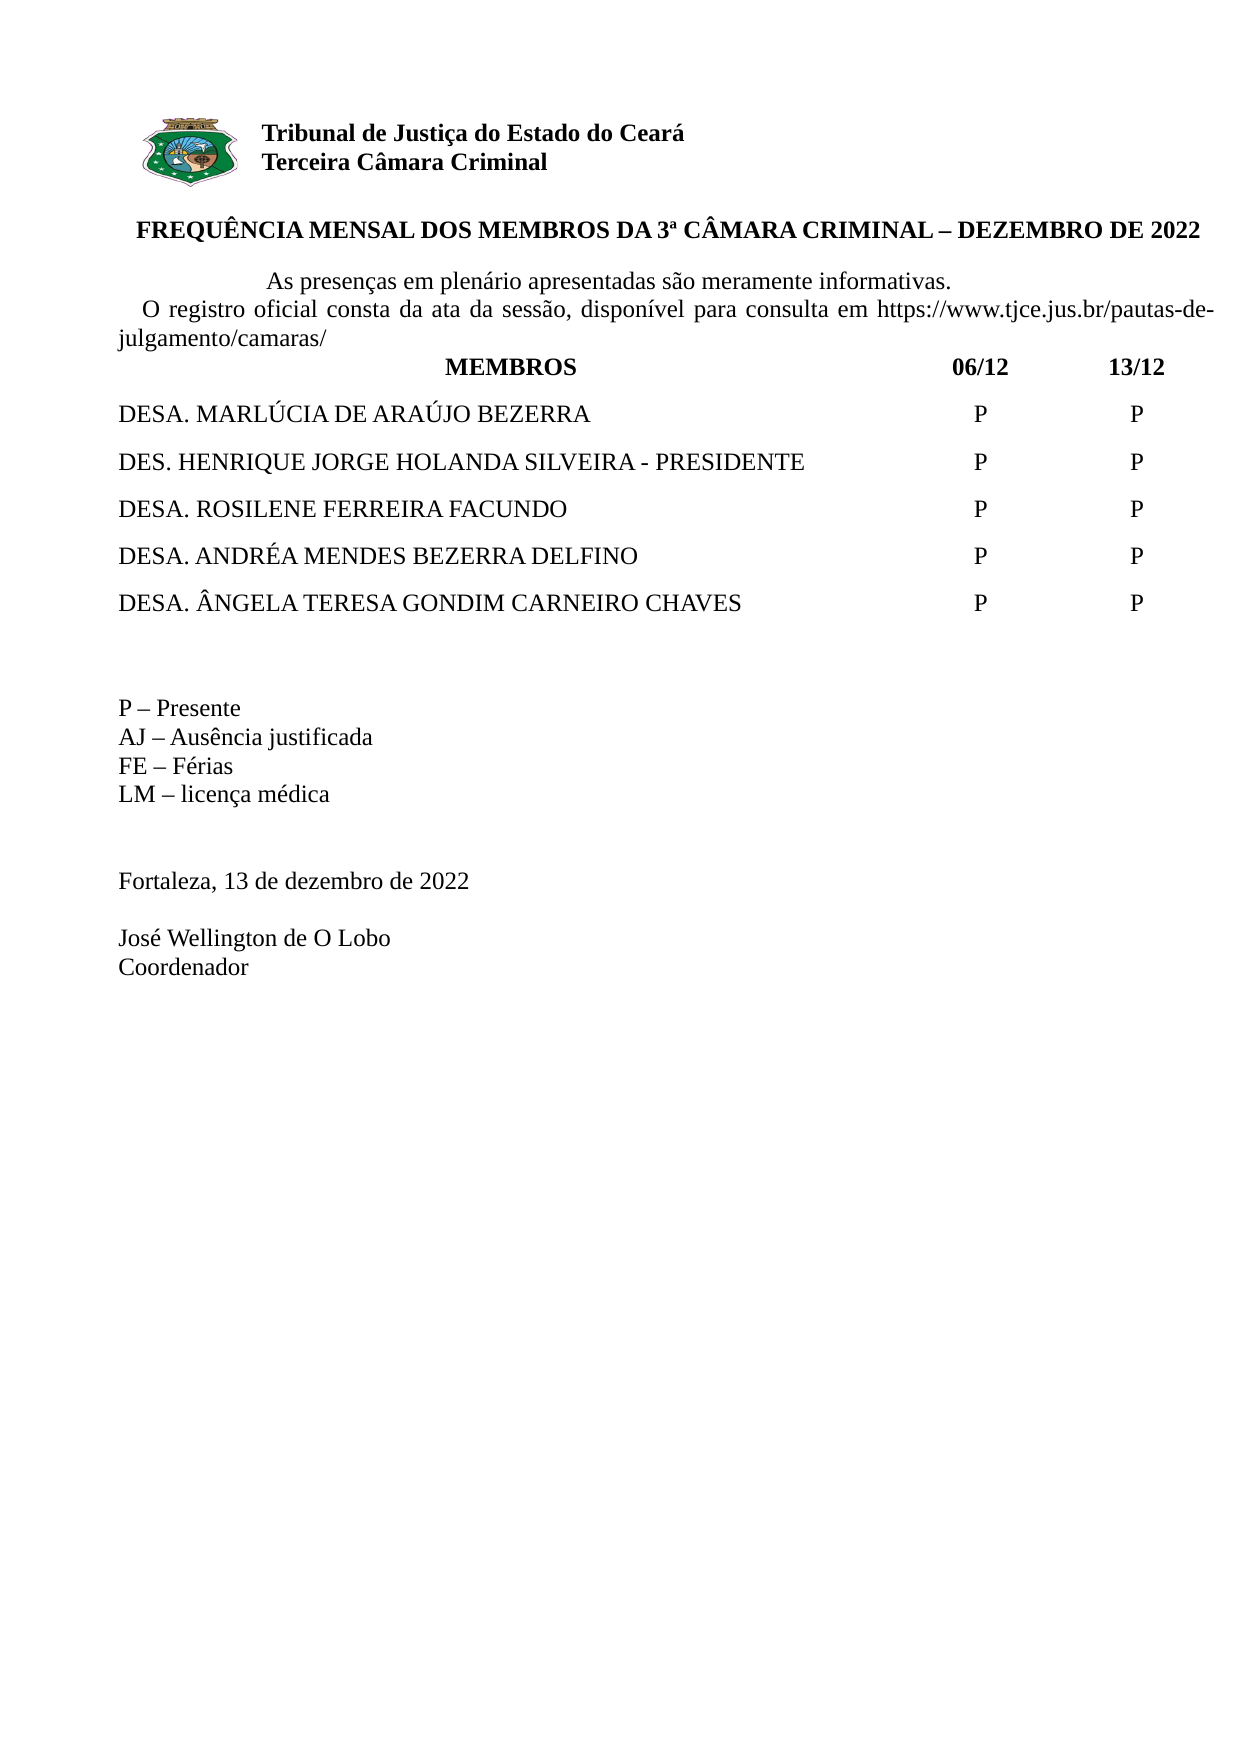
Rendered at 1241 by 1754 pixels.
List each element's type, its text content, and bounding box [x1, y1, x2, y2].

table_cell P [904, 494, 1057, 541]
table_cell P [904, 589, 1057, 636]
table_cell P [1057, 447, 1216, 494]
table_header [118, 118, 261, 215]
table_cell As presenças em plenário apresentadas são meramente informativas. O registro oficial consta da ata da sessão, disponível para consulta em https://www.tjce.jus.br/pautas-de-julgamento/camaras/ [118, 266, 1216, 352]
table_cell MEMBROS [118, 352, 904, 399]
table_cell P [1057, 589, 1216, 636]
table_cell 06/12 [904, 352, 1057, 399]
table_cell DESA. ÂNGELA TERESA GONDIM CARNEIRO CHAVES [118, 589, 904, 636]
text LM – licença médica [118, 779, 1122, 808]
table_cell FREQUÊNCIA MENSAL DOS MEMBROS DA 3ª CÂMARA CRIMINAL – DEZEMBRO DE 2022 [118, 215, 1216, 266]
table_cell DES. HENRIQUE JORGE HOLANDA SILVEIRA - PRESIDENTE [118, 447, 904, 494]
table_cell P [1057, 541, 1216, 588]
table_cell DESA. MARLÚCIA DE ARAÚJO BEZERRA [118, 399, 904, 447]
table_cell DESA. ROSILENE FERREIRA FACUNDO [118, 494, 904, 541]
table_cell 13/12 [1057, 352, 1216, 399]
table_cell DESA. ANDRÉA MENDES BEZERRA DELFINO [118, 541, 904, 588]
picture [142, 118, 238, 187]
text AJ – Ausência justificada [118, 722, 1122, 751]
text FE – Férias [118, 751, 1122, 779]
table_cell P [1057, 494, 1216, 541]
table_cell P [904, 447, 1057, 494]
text Coordenador [118, 952, 1122, 981]
text Fortaleza, 13 de dezembro de 2022 [118, 866, 1122, 894]
text P – Presente [118, 693, 1122, 722]
table_header Tribunal de Justiça do Estado do Ceará Terceira Câmara Criminal [261, 118, 1216, 215]
table_cell P [1057, 399, 1216, 447]
text José Wellington de O Lobo [118, 923, 1122, 952]
table_cell P [904, 399, 1057, 447]
table_cell P [904, 541, 1057, 588]
